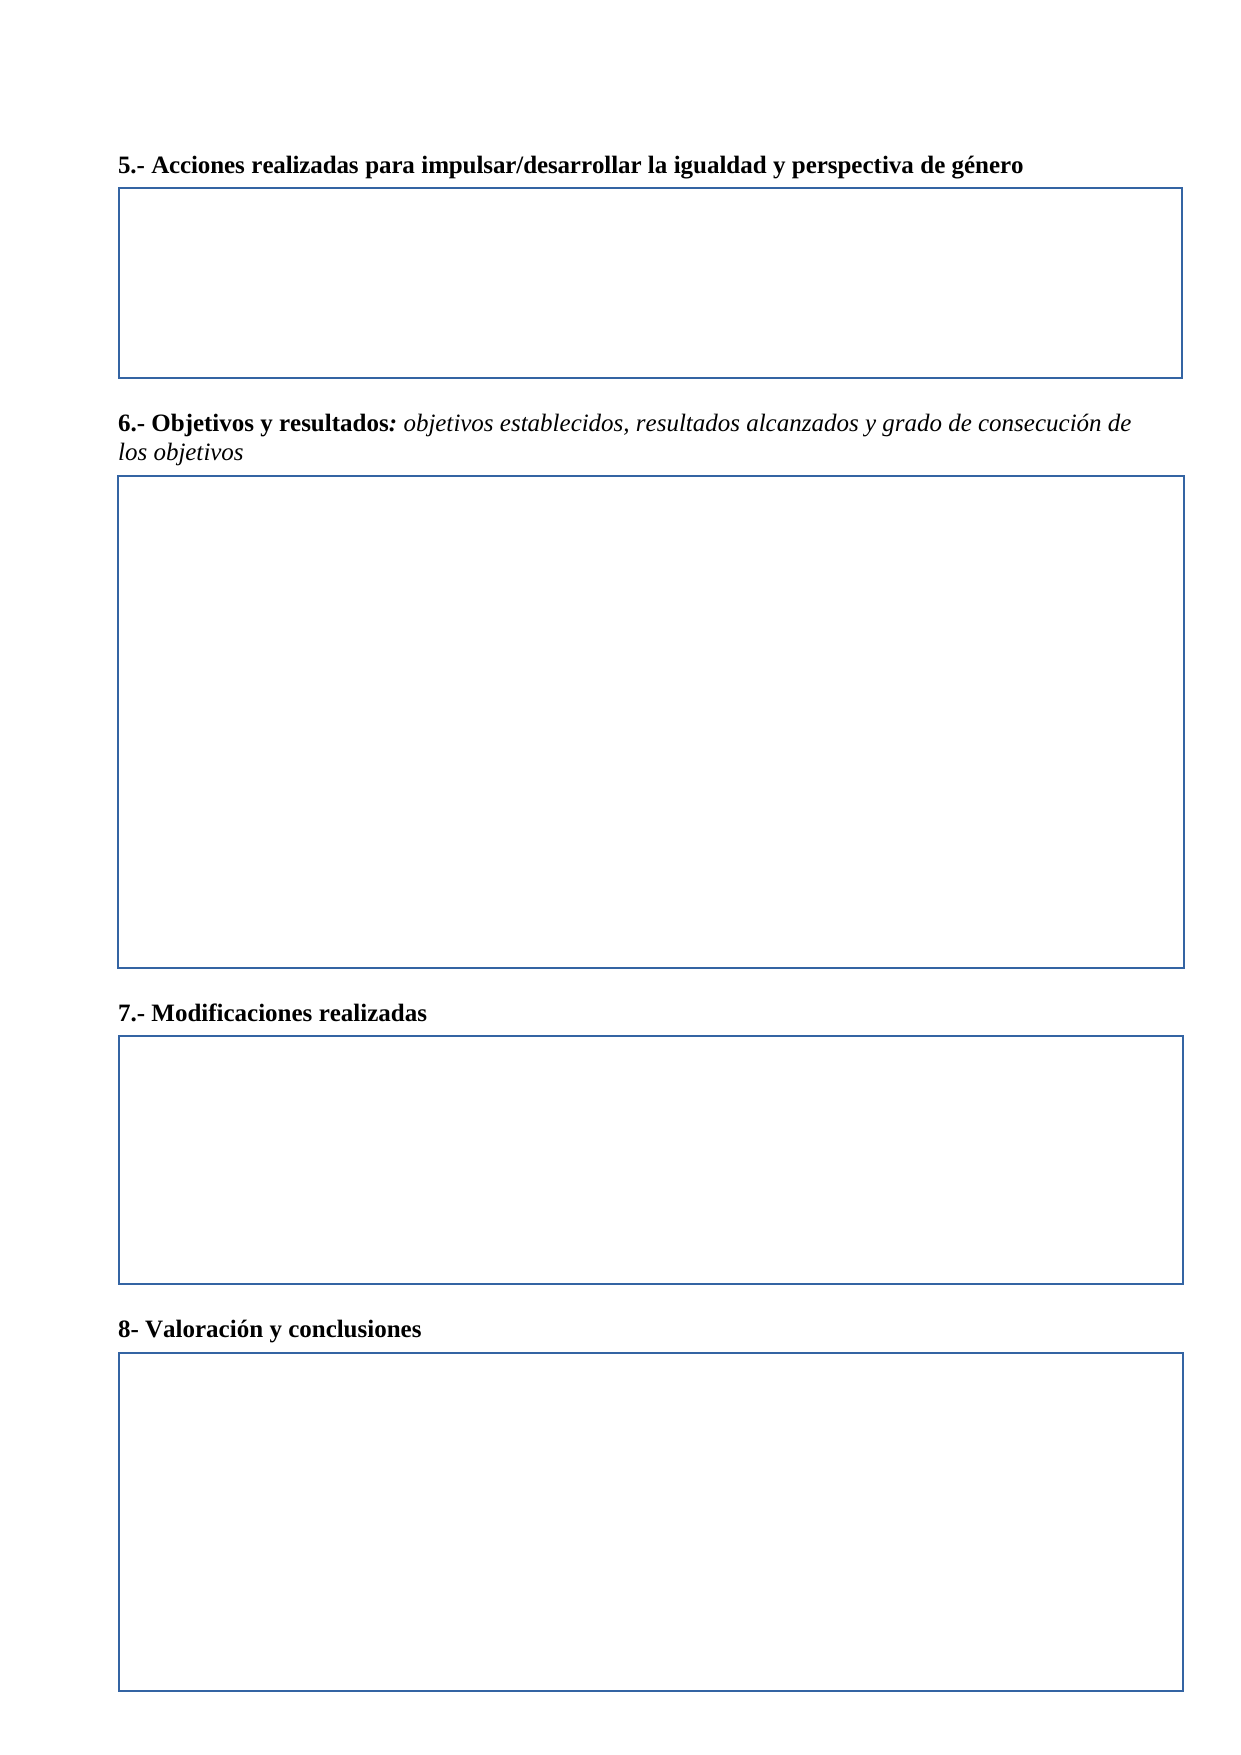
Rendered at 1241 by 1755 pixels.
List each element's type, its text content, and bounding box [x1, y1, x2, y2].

text 5.- Acciones realizadas para impulsar/desarrollar la igualdad y perspectiva de género [118, 150, 1145, 178]
text 6.- Objetivos y resultados: objetivos establecidos, resultados alcanzados y grado de consecución de los objetivos [118, 408, 1145, 466]
text 7.- Modificaciones realizadas [118, 998, 1145, 1027]
text 8- Valoración y conclusiones [118, 1314, 1145, 1343]
